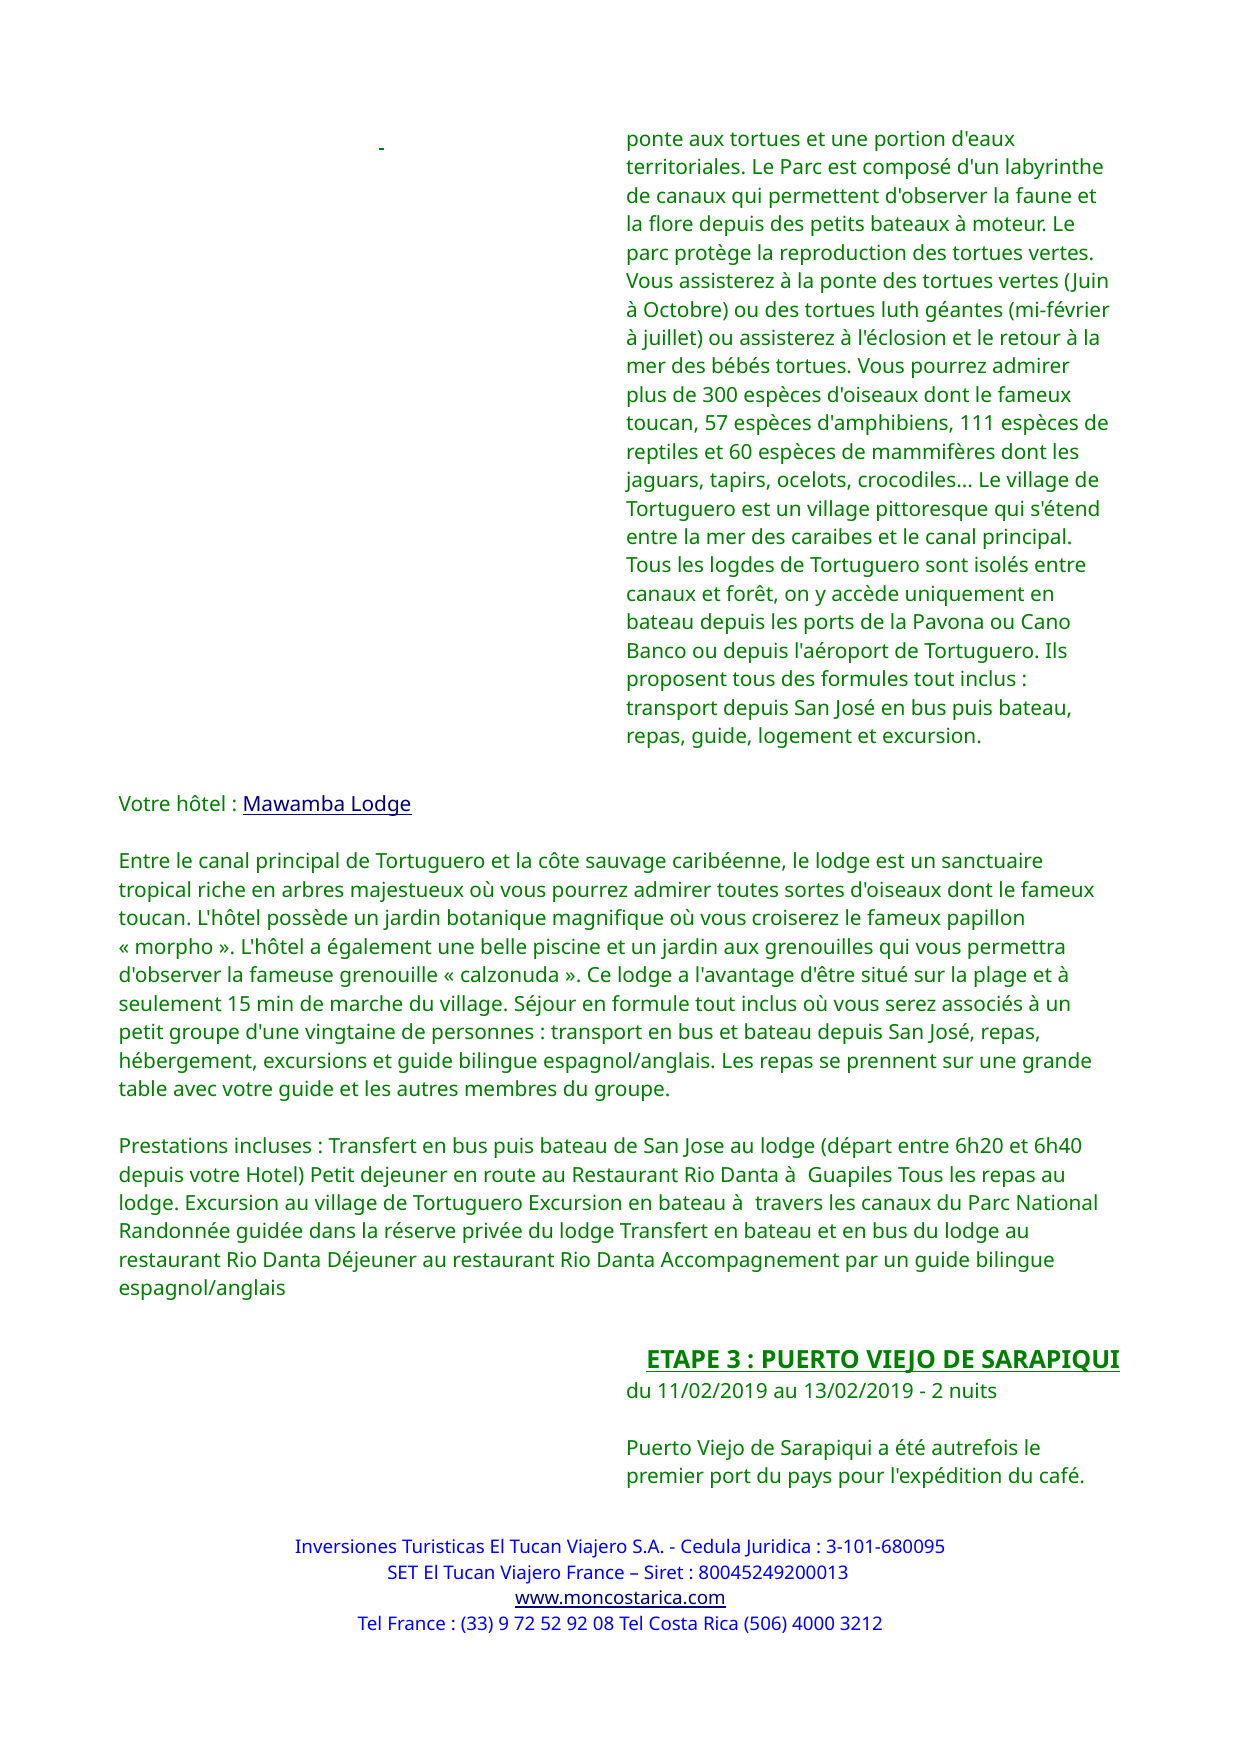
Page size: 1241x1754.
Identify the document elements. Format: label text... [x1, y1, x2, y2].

table_header ETAPE 2 : PARC NATIONAL TORTUGUERO du 09/02/2019 au 11/02/2019 - 2 nuits Le Parc National de Tortuguero, situé le long de la côte caribéenne nord et d'une superficie de 19 000 hectares, comprend des marécages qui s'enfoncent dans les terres, une portion de côte d'une vingtaine de kilomètres qui sert de site de ponte aux tortues et une portion d'eaux territoriales. Le Parc est composé d'un labyrinthe de canaux qui permettent d'observer la faune et la flore depuis des petits bateaux à moteur. Le parc protège la reproduction des tortues vertes. Vous assisterez à la ponte des tortues vertes (Juin à Octobre) ou des tortues luth géantes (mi-février à juillet) ou assisterez à l'éclosion et le retour à la mer des bébés tortues. Vous pourrez admirer plus de 300 espèces d'oiseaux dont le fameux toucan, 57 espèces d'amphibiens, 111 espèces de reptiles et 60 espèces de mammifères dont les jaguars, tapirs, ocelots, crocodiles... Le village de Tortuguero est un village pittoresque qui s'étend entre la mer des caraibes et le canal principal. Tous les logdes de Tortuguero sont isolés entre canaux et forêt, on y accède uniquement en bateau depuis les ports de la Pavona ou Cano Banco ou depuis l'aéroport de Tortuguero. Ils proposent tous des formules tout inclus : transport depuis San José en bus puis bateau, repas, guide, logement et excursion. [620, 118, 1122, 755]
text Prestations incluses : Transfert en bus puis bateau de San Jose au lodge (départ entre 6h20 et 6h40 depuis votre Hotel) Petit dejeuner en route au Restaurant Rio Danta à Guapiles Tous les repas au lodge. Excursion au village de Tortuguero Excursion en bateau à travers les canaux du Parc National Randonnée guidée dans la réserve privée du lodge Transfert en bateau et en bus du lodge au restaurant Rio Danta Déjeuner au restaurant Rio Danta Accompagnement par un guide bilingue espagnol/anglais [118, 1131, 1122, 1302]
table_header [118, 118, 620, 755]
text Votre hôtel : Mawamba Lodge [118, 789, 1122, 818]
text Entre le canal principal de Tortuguero et la côte sauvage caribéenne, le lodge est un sanctuaire tropical riche en arbres majestueux où vous pourrez admirer toutes sortes d'oiseaux dont le fameux toucan. L'hôtel possède un jardin botanique magnifique où vous croiserez le fameux papillon « morpho ». L'hôtel a également une belle piscine et un jardin aux grenouilles qui vous permettra d'observer la fameuse grenouille « calzonuda ». Ce lodge a l'avantage d'être situé sur la plage et à seulement 15 min de marche du village. Séjour en formule tout inclus où vous serez associés à un petit groupe d'une vingtaine de personnes : transport en bus et bateau depuis San José, repas, hébergement, excursions et guide bilingue espagnol/anglais. Les repas se prennent sur une grande table avec votre guide et les autres membres du groupe. [118, 847, 1122, 1103]
table_header ETAPE 3 : PUERTO VIEJO DE SARAPIQUI du 11/02/2019 au 13/02/2019 - 2 nuits Puerto Viejo de Sarapiqui a été autrefois le premier port du pays pour l'expédition du café. [620, 1336, 1122, 1495]
table_header [118, 1336, 620, 1495]
